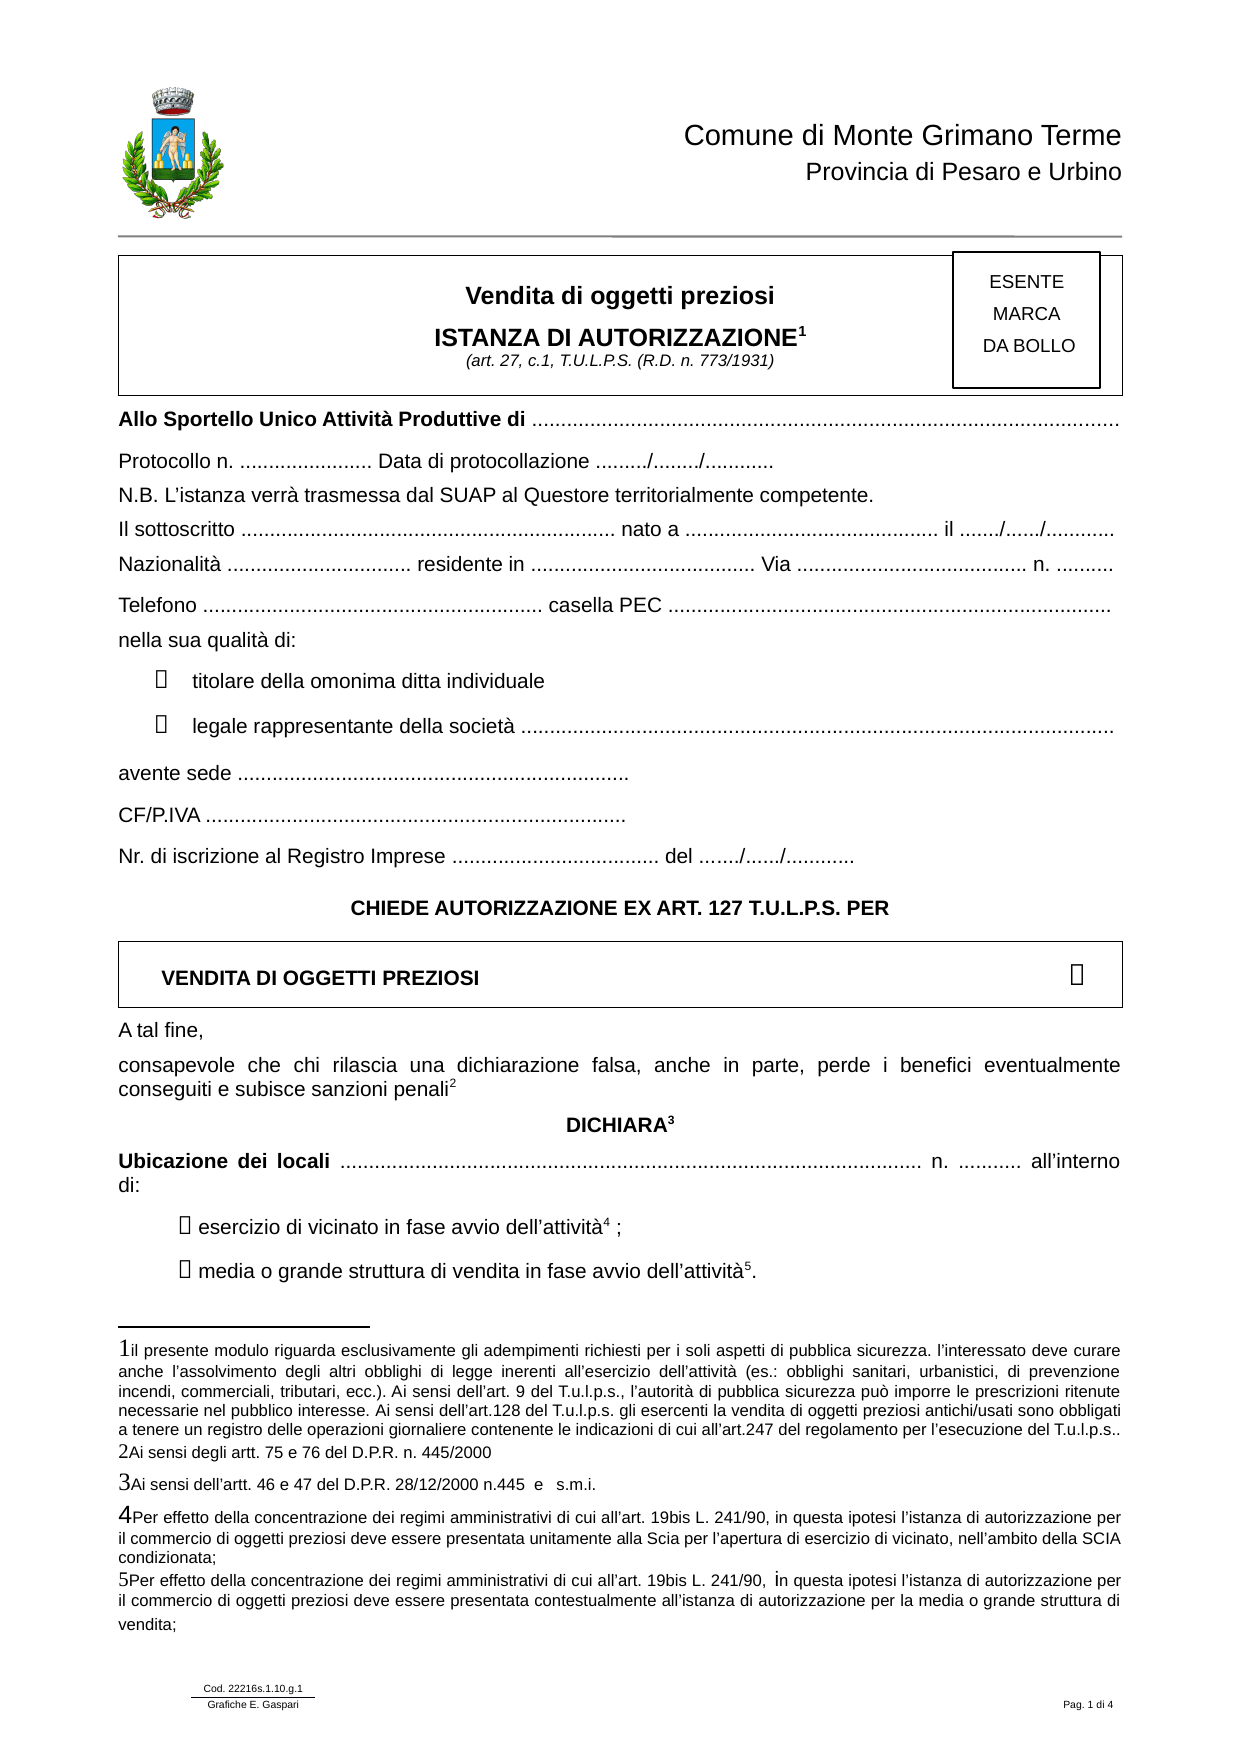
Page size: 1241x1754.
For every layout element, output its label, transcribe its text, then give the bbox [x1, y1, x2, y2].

text Protocollo n. ....................... Data di protocollazione ........./......../............ [118, 448, 1122, 472]
text Per effetto della concentrazione dei regimi amministrativi di cui all’art. 19bis L. 241/90, in questa ipotesi l’istanza di autorizzazione per il commercio di oggetti preziosi deve essere presentata unitamente alla Scia per l’apertura di esercizio di vicinato, nell’ambito della SCIA condizionata; [118, 1500, 1122, 1567]
text CHIEDE AUTORIZZAZIONE EX ART. 127 T.U.L.P.S. PER [118, 896, 1122, 920]
text Provincia di Pesaro e Urbino [224, 157, 1122, 185]
text Il sottoscritto ................................................................. nato a ............................................ il ......./....../............ [118, 517, 1122, 541]
text Comune di Monte Grimano Terme [224, 118, 1122, 152]
text Per effetto della concentrazione dei regimi amministrativi di cui all’art. 19bis L. 241/90, in questa ipotesi l’istanza di autorizzazione per il commercio di oggetti preziosi deve essere presentata contestualmente all’istanza di autorizzazione per la media o grande struttura di vendita; [118, 1567, 1122, 1636]
text Ai sensi degli artt. 75 e 76 del D.P.R. n. 445/2000 [118, 1439, 1122, 1463]
text Ai sensi dell’artt. 46 e 47 del D.P.R. 28/12/2000 n.445 e s.m.i. [118, 1467, 1122, 1496]
table_header Vendita di oggetti preziosi ISTANZA DI AUTORIZZAZIONE (art. 27, c.1, T.U.L.P.S. (R.D. n. 773/1931) [119, 256, 1122, 395]
text Allo Sportello Unico Attività Produttive di [118, 407, 1122, 431]
text  media o grande struttura di vendita in fase avvio dell’attività. [177, 1252, 1122, 1286]
text DICHIARA [118, 1113, 1122, 1137]
text nella sua qualità di: [118, 627, 1122, 651]
text Nr. di iscrizione al Registro Imprese .................................... del ......./....../............ [118, 844, 1122, 868]
text CF/P.IVA ......................................................................... [118, 803, 1122, 827]
text N.B. L’istanza verrà trasmessa dal SUAP al Questore territorialmente competente. [118, 483, 1122, 507]
text A tal fine, [118, 1018, 1122, 1042]
text avente sede .................................................................... [118, 761, 1122, 785]
text Ubicazione dei locali ..................................................................................................... n. ........... all’interno di: [118, 1149, 1122, 1197]
text  legale rappresentante della società ....................................................................................................... [153, 706, 1122, 740]
table_header VENDITA DI OGGETTI PREZIOSI  [119, 942, 1122, 1007]
text  esercizio di vicinato in fase avvio dell’attività ; [177, 1208, 1122, 1242]
picture [122, 87, 224, 219]
text  titolare della omonima ditta individuale [153, 662, 1122, 696]
text consapevole che chi rilascia una dichiarazione falsa, anche in parte, perde i benefici eventualmente conseguiti e subisce sanzioni penali [118, 1052, 1122, 1100]
text Nazionalità ................................ residente in ....................................... Via ........................................ n. .......... [118, 552, 1122, 576]
text Telefono ........................................................... casella PEC ............................................................................. [118, 593, 1122, 617]
